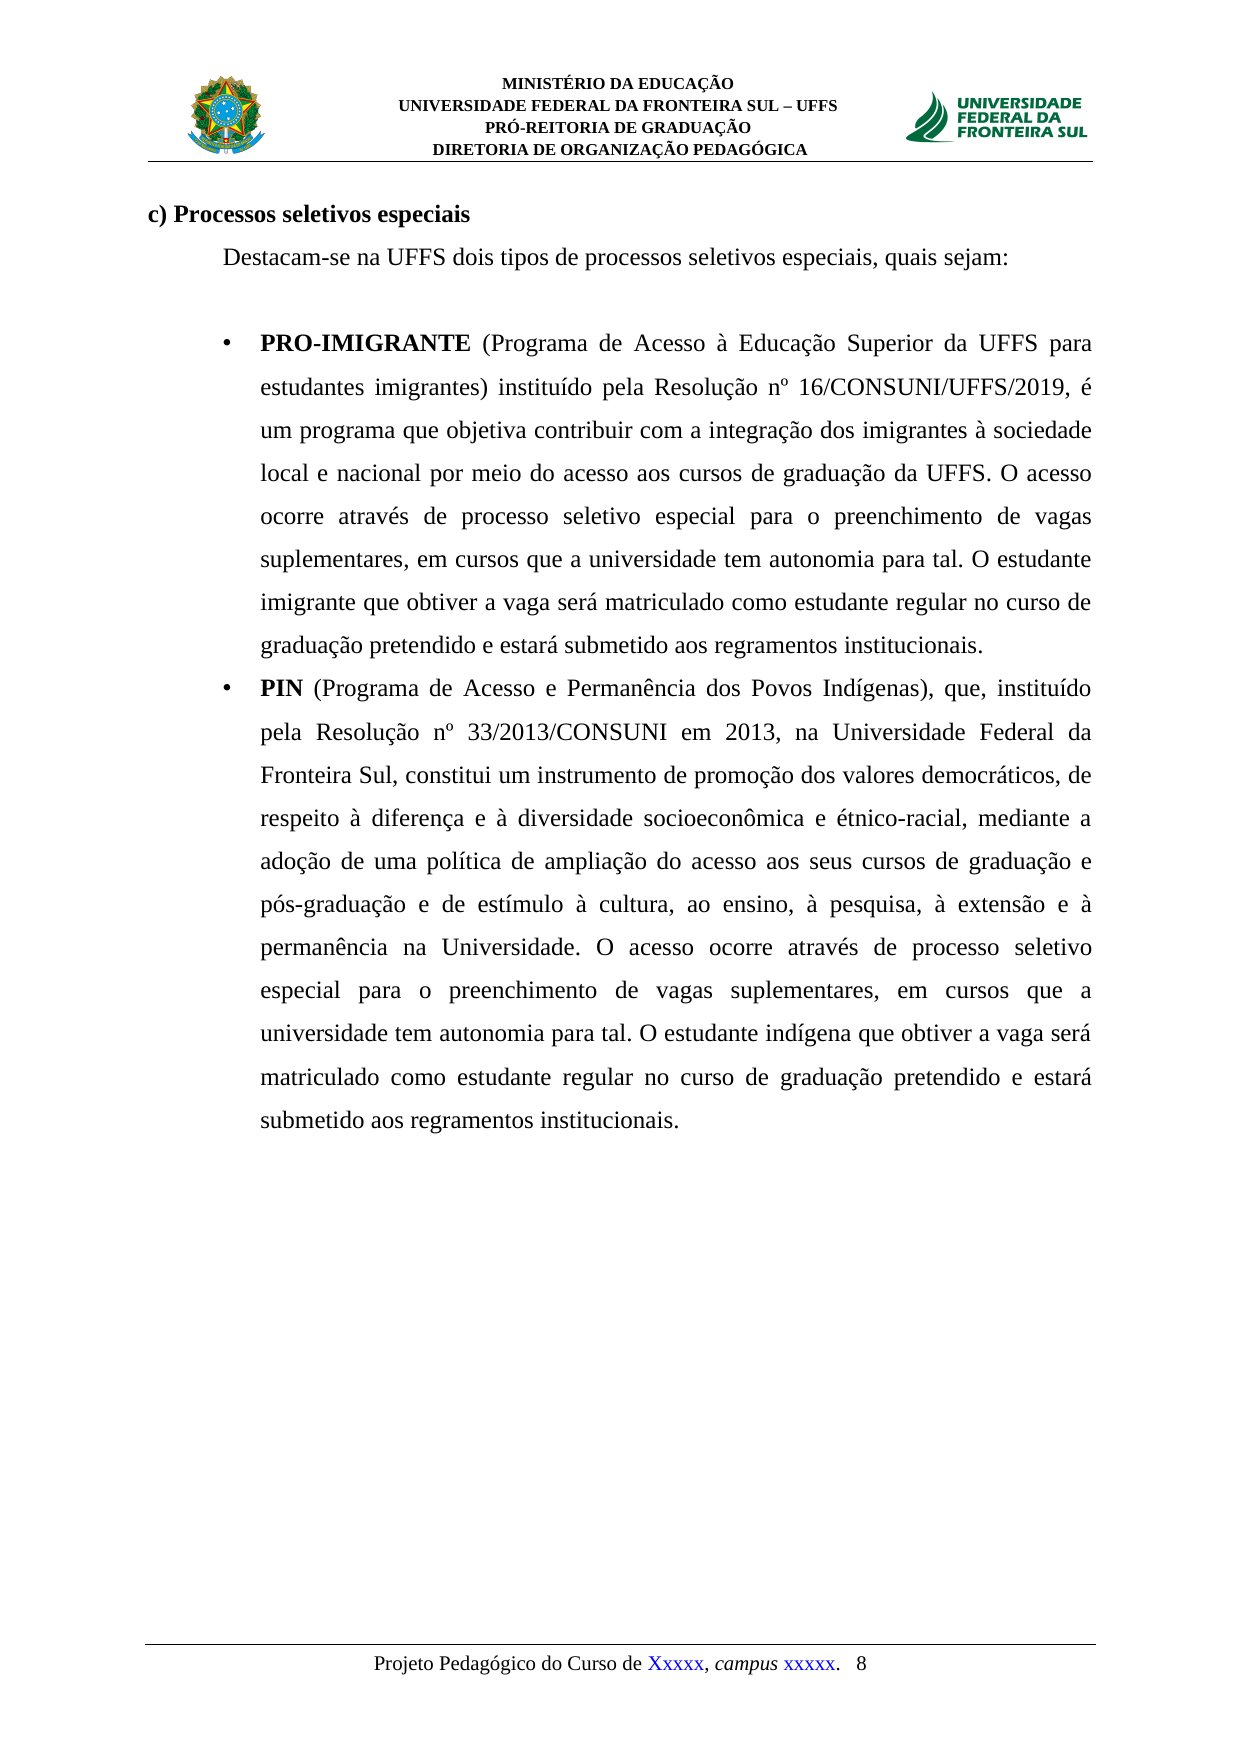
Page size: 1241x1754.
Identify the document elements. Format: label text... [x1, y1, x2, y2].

text c) Processos seletivos especiais [148, 199, 1093, 228]
list PRO-IMIGRANTE (Programa de Acesso à Educação Superior da UFFS para estudantes imigrantes) instituído pela Resolução nº 16/CONSUNI/UFFS/2019, é um programa que objetiva contribuir com a integração dos imigrantes à sociedade local e nacional por meio do acesso aos cursos de graduação da UFFS. O acesso ocorre através de processo seletivo especial para o preenchimento de vagas suplementares, em cursos que a universidade tem autonomia para tal. O estudante imigrante que obtiver a vaga será matriculado como estudante regular no curso de graduação pretendido e estará submetido aos regramentos institucionais. [223, 328, 1093, 659]
picture [187, 76, 265, 154]
text Destacam-se na UFFS dois tipos de processos seletivos especiais, quais sejam: [148, 242, 1093, 271]
picture [903, 90, 1090, 146]
list PIN (Programa de Acesso e Permanência dos Povos Indígenas), que, instituído pela Resolução nº 33/2013/CONSUNI em 2013, na Universidade Federal da Fronteira Sul, constitui um instrumento de promoção dos valores democráticos, de respeito à diferença e à diversidade socioeconômica e étnico-racial, mediante a adoção de uma política de ampliação do acesso aos seus cursos de graduação e pós-graduação e de estímulo à cultura, ao ensino, à pesquisa, à extensão e à permanência na Universidade. O acesso ocorre através de processo seletivo especial para o preenchimento de vagas suplementares, em cursos que a universidade tem autonomia para tal. O estudante indígena que obtiver a vaga será matriculado como estudante regular no curso de graduação pretendido e estará submetido aos regramentos institucionais. [223, 673, 1093, 1133]
